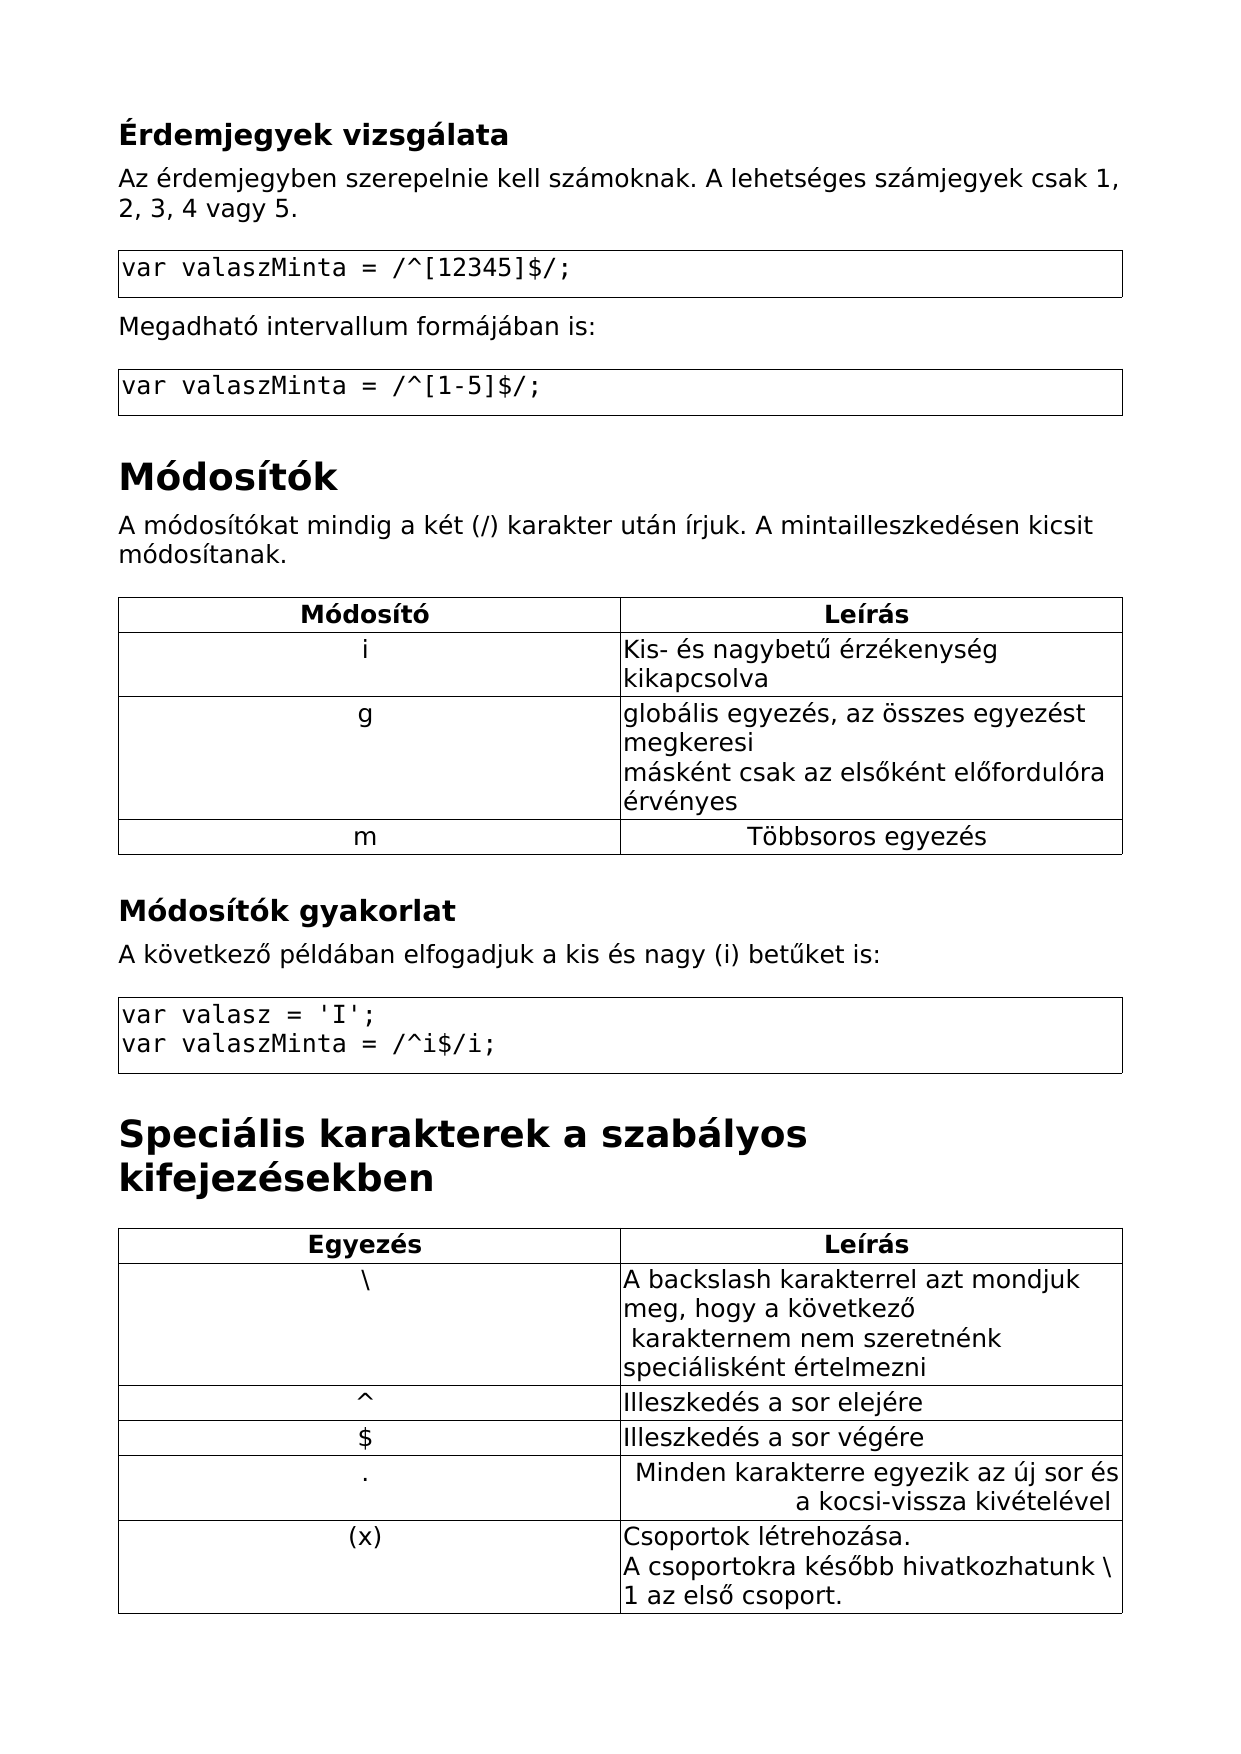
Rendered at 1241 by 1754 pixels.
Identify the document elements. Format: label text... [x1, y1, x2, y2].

table_header var valaszMinta = /^[12345]$/; [119, 251, 1122, 297]
table_header var valaszMinta = /^[1-5]$/; [119, 370, 1122, 415]
table_cell i [119, 633, 620, 696]
text A módosítókat mindig a két (/) karakter után írjuk. A mintailleszkedésen kicsit módosítanak. [118, 511, 1122, 570]
table_cell g [119, 697, 620, 819]
table_cell Kis- és nagybetű érzékenység kikapcsolva [621, 633, 1122, 696]
table_header Módosító [119, 598, 620, 632]
table_cell . [119, 1456, 620, 1519]
table_cell A backslash karakterrel azt mondjuk meg, hogy a következő karakternem nem szeretnénk speciálisként értelmezni [621, 1264, 1122, 1385]
table_cell Illeszkedés a sor végére [621, 1421, 1122, 1455]
table_cell (x) [119, 1521, 620, 1613]
table_cell Többsoros egyezés [621, 820, 1122, 854]
table_cell Illeszkedés a sor elejére [621, 1386, 1122, 1420]
table_header Leírás [621, 1229, 1122, 1262]
subtitle Érdemjegyek vizsgálata [118, 118, 1122, 152]
table_cell ^ [119, 1386, 620, 1420]
subtitle Módosítók gyakorlat [118, 894, 1122, 928]
text Az érdemjegyben szerepelnie kell számoknak. A lehetséges számjegyek csak 1, 2, 3, 4 vagy 5. [118, 164, 1122, 223]
table_cell \ [119, 1264, 620, 1385]
table_cell globális egyezés, az összes egyezést megkeresi másként csak az elsőként előfordulóra érvényes [621, 697, 1122, 819]
text A következő példában elfogadjuk a kis és nagy (i) betűket is: [118, 940, 1122, 969]
table_cell Minden karakterre egyezik az új sor és a kocsi-vissza kivételével [621, 1456, 1122, 1519]
table_header Leírás [621, 598, 1122, 632]
table_cell Csoportok létrehozása. A csoportokra később hivatkozhatunk \1 az első csoport. [621, 1521, 1122, 1613]
table_cell m [119, 820, 620, 854]
table_header var valasz = 'I'; var valaszMinta = /^i$/i; [119, 998, 1122, 1073]
table_cell $ [119, 1421, 620, 1455]
subtitle Módosítók [118, 455, 1122, 499]
table_header Egyezés [119, 1229, 620, 1262]
text Megadható intervallum formájában is: [118, 312, 1122, 341]
subtitle Speciális karakterek a szabályos kifejezésekben [118, 1113, 1122, 1200]
